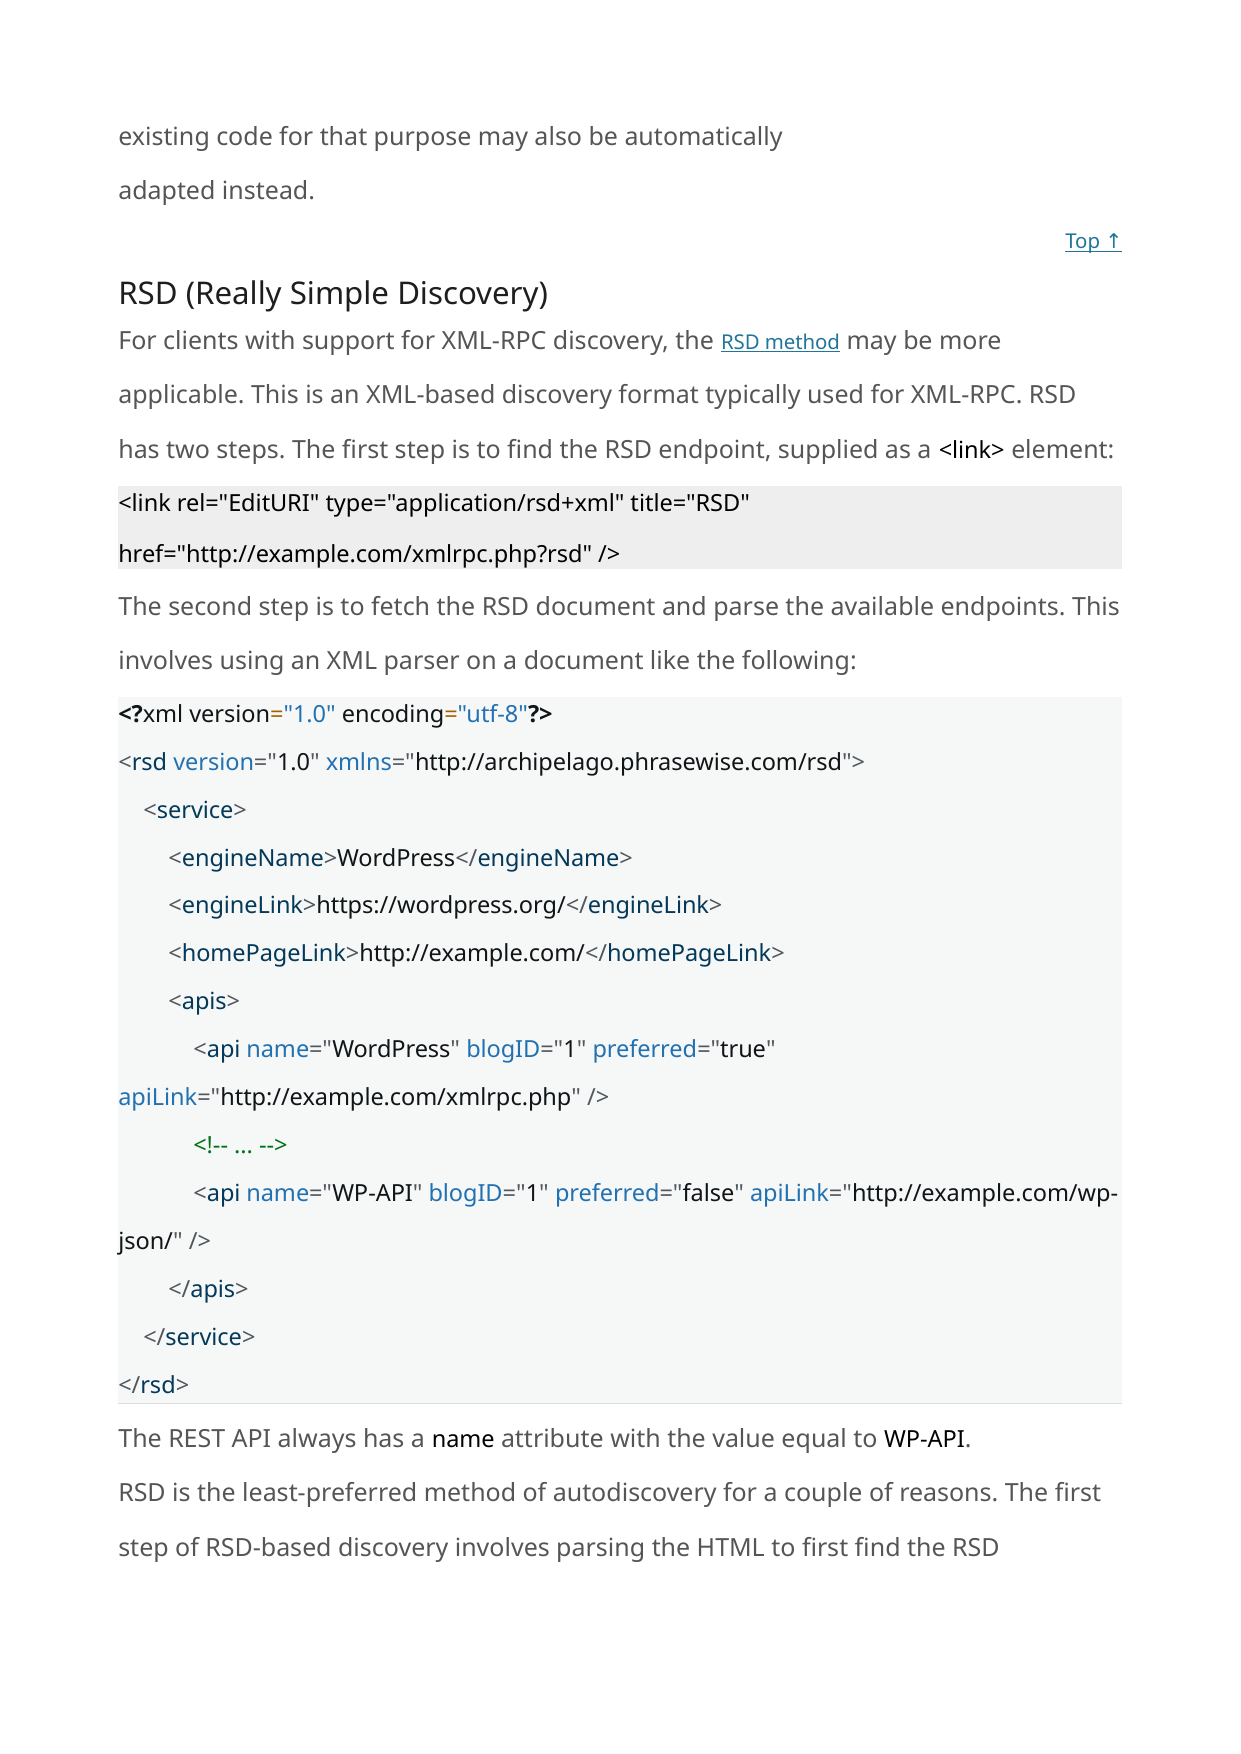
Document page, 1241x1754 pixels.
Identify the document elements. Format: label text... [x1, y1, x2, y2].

text </rsd> [118, 1368, 1122, 1403]
text <engineLink>https://wordpress.org/</engineLink> [118, 889, 1122, 921]
text <link rel="EditURI" type="application/rsd+xml" title="RSD" href="http://example.com/xmlrpc.php?rsd" /> [118, 486, 1122, 569]
text </service> [118, 1320, 1122, 1352]
text The REST API always has a name attribute with the value equal to WP-API. [118, 1420, 1122, 1454]
text RSD is the least-preferred method of autodiscovery for a couple of reasons. The first step of RSD-based discovery involves parsing the HTML to first find the RSD [118, 1475, 1122, 1563]
text Top ↑ [118, 227, 1122, 255]
text existing code for that purpose may also be automatically adapted instead. [118, 118, 1122, 207]
subtitle RSD (Really Simple Discovery) [118, 271, 1122, 314]
text <api name="WP-API" blogID="1" preferred="false" apiLink="http://example.com/wp-json/" /> [118, 1176, 1122, 1256]
text <apis> [118, 984, 1122, 1017]
text </apis> [118, 1272, 1122, 1304]
text The second step is to fetch the RSD document and parse the available endpoints. This involves using an XML parser on a document like the following: [118, 588, 1122, 677]
text <api name="WordPress" blogID="1" preferred="true" apiLink="http://example.com/xmlrpc.php" /> [118, 1032, 1122, 1112]
text <engineName>WordPress</engineName> [118, 841, 1122, 873]
text <service> [118, 793, 1122, 825]
text For clients with support for XML-RPC discovery, the RSD method may be more applicable. This is an XML-based discovery format typically used for XML-RPC. RSD has two steps. The first step is to find the RSD endpoint, supplied as a <link> element: [118, 322, 1122, 465]
text <homePageLink>http://example.com/</homePageLink> [118, 937, 1122, 969]
text <!-- ... --> [118, 1128, 1122, 1160]
text <rsd version="1.0" xmlns="http://archipelago.phrasewise.com/rsd"> [118, 745, 1122, 777]
text <?xml version="1.0" encoding="utf-8"?> [118, 697, 1122, 729]
